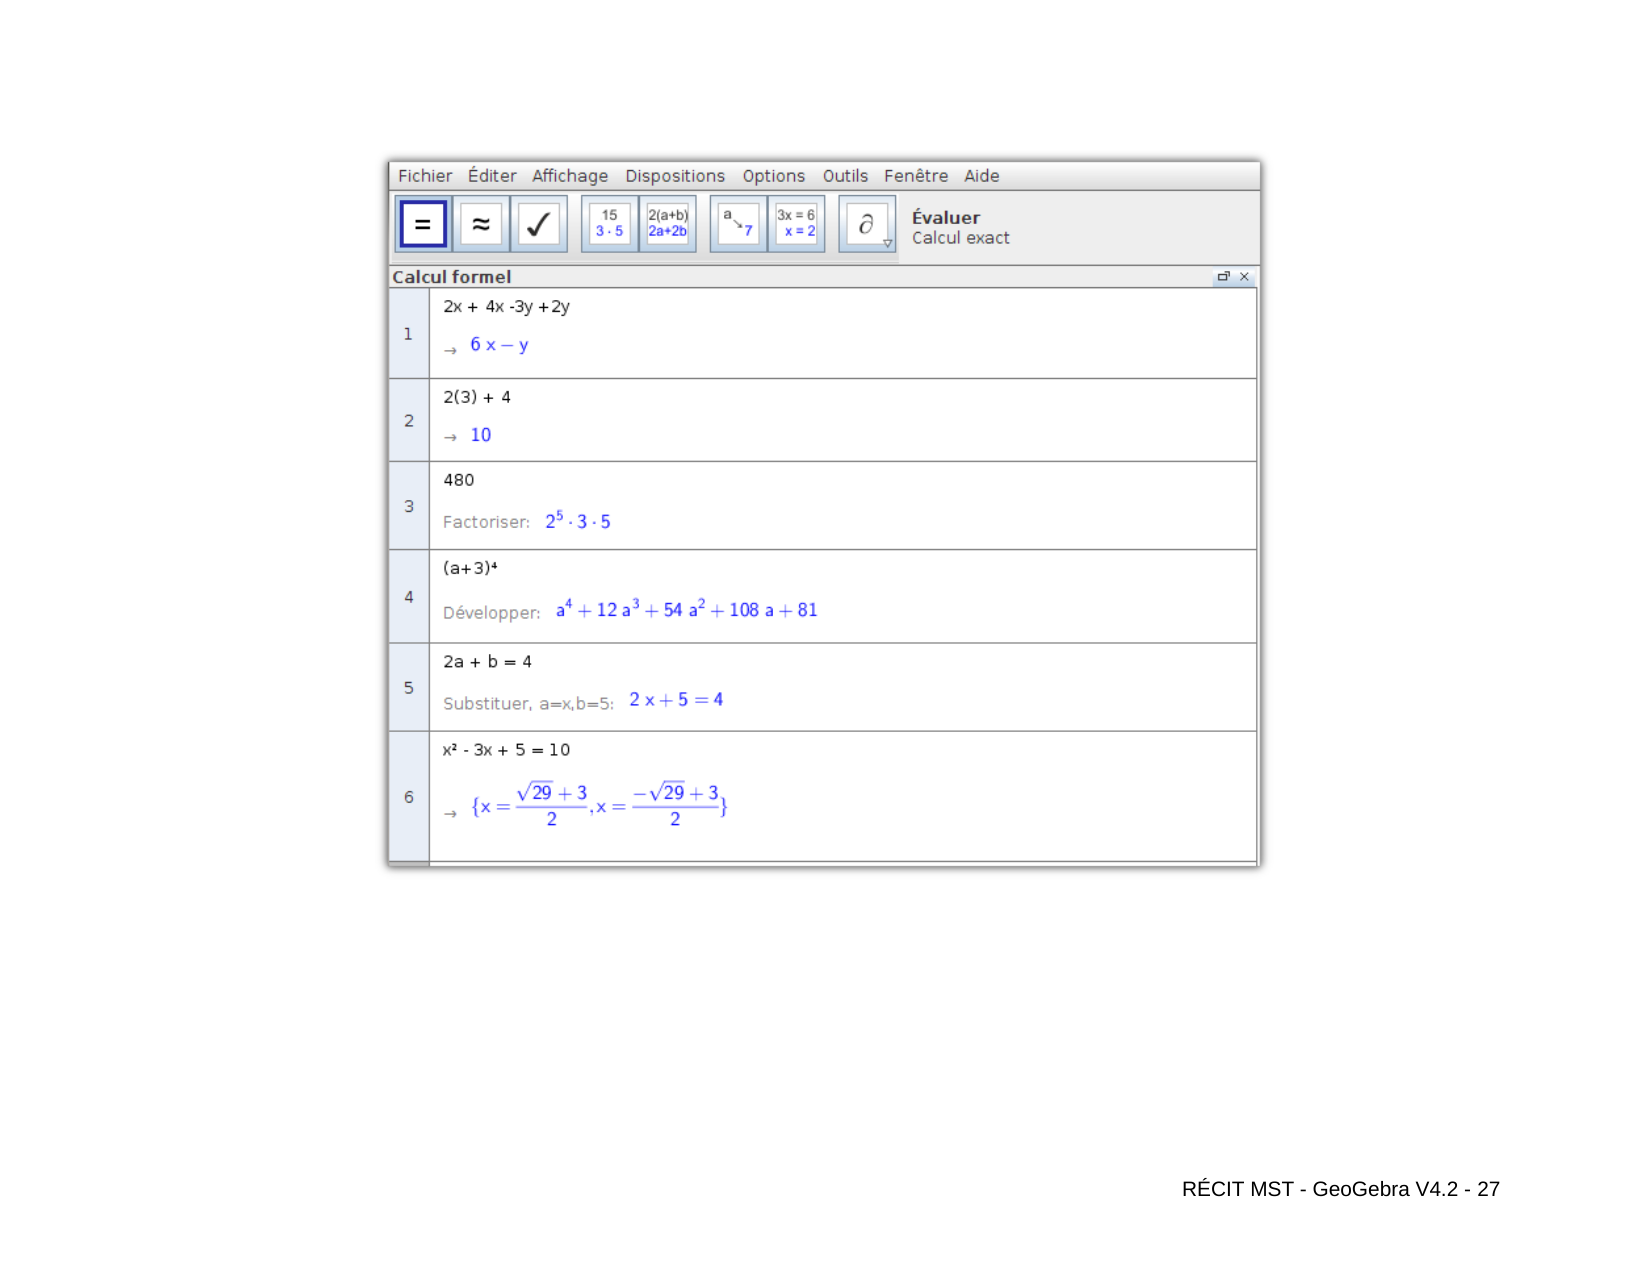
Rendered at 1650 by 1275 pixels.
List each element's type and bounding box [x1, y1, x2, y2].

picture [375, 150, 1275, 882]
